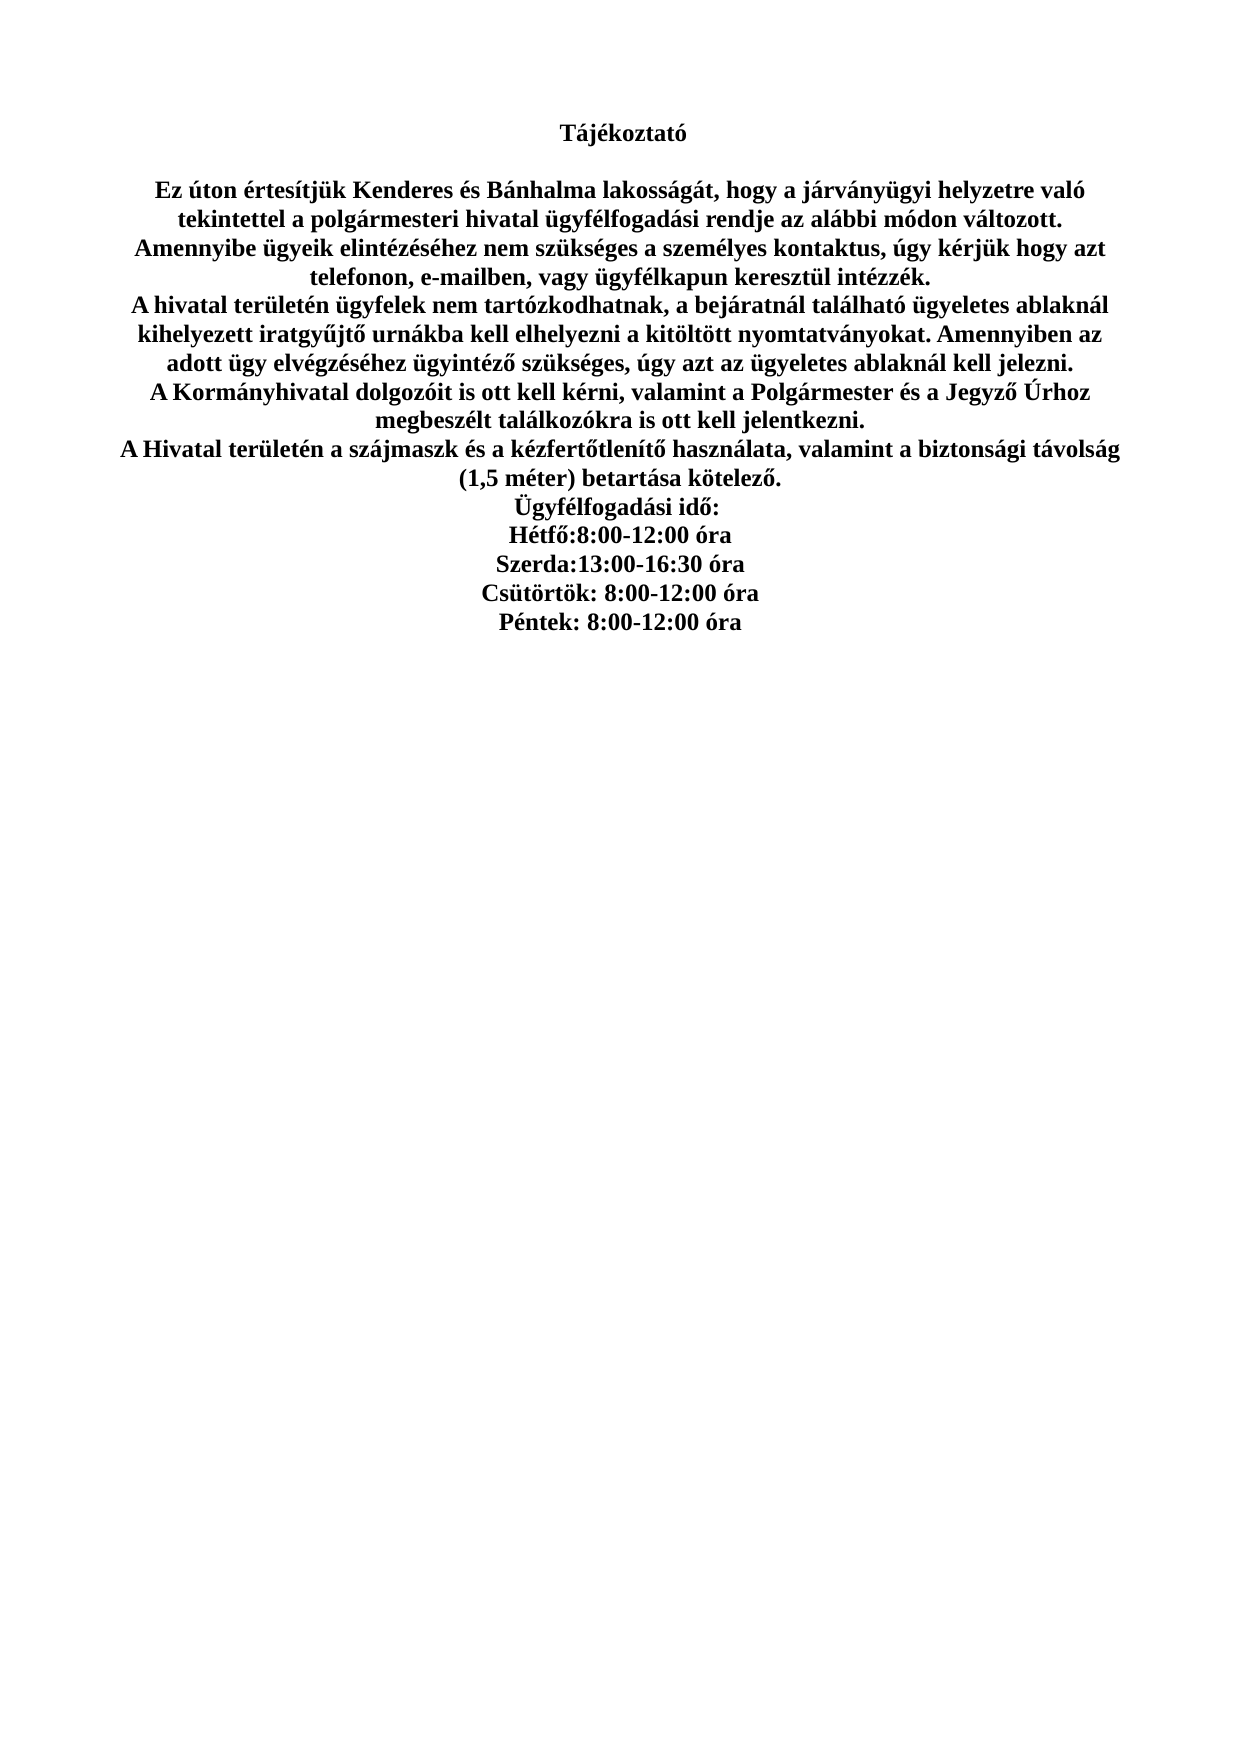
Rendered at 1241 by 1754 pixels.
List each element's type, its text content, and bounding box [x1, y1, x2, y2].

text Péntek: 8:00-12:00 óra [118, 607, 1122, 636]
text Ügyfélfogadási idő: [118, 492, 1122, 521]
text Hétfő:8:00-12:00 óra [118, 521, 1122, 549]
text A hivatal területén ügyfelek nem tartózkodhatnak, a bejáratnál található ügyeletes ablaknál kihelyezett iratgyűjtő urnákba kell elhelyezni a kitöltött nyomtatványokat. Amennyiben az adott ügy elvégzéséhez ügyintéző szükséges, úgy azt az ügyeletes ablaknál kell jelezni. [118, 291, 1122, 377]
text Tájékoztató [118, 118, 1122, 147]
text Amennyibe ügyeik elintézéséhez nem szükséges a személyes kontaktus, úgy kérjük hogy azt telefonon, e-mailben, vagy ügyfélkapun keresztül intézzék. [118, 233, 1122, 291]
text Csütörtök: 8:00-12:00 óra [118, 578, 1122, 607]
text Szerda:13:00-16:30 óra [118, 549, 1122, 578]
text A Hivatal területén a szájmaszk és a kézfertőtlenítő használata, valamint a biztonsági távolság (1,5 méter) betartása kötelező. [118, 434, 1122, 492]
text Ez úton értesítjük Kenderes és Bánhalma lakosságát, hogy a járványügyi helyzetre való tekintettel a polgármesteri hivatal ügyfélfogadási rendje az alábbi módon változott. [118, 176, 1122, 233]
text A Kormányhivatal dolgozóit is ott kell kérni, valamint a Polgármester és a Jegyző Úrhoz megbeszélt találkozókra is ott kell jelentkezni. [118, 377, 1122, 434]
